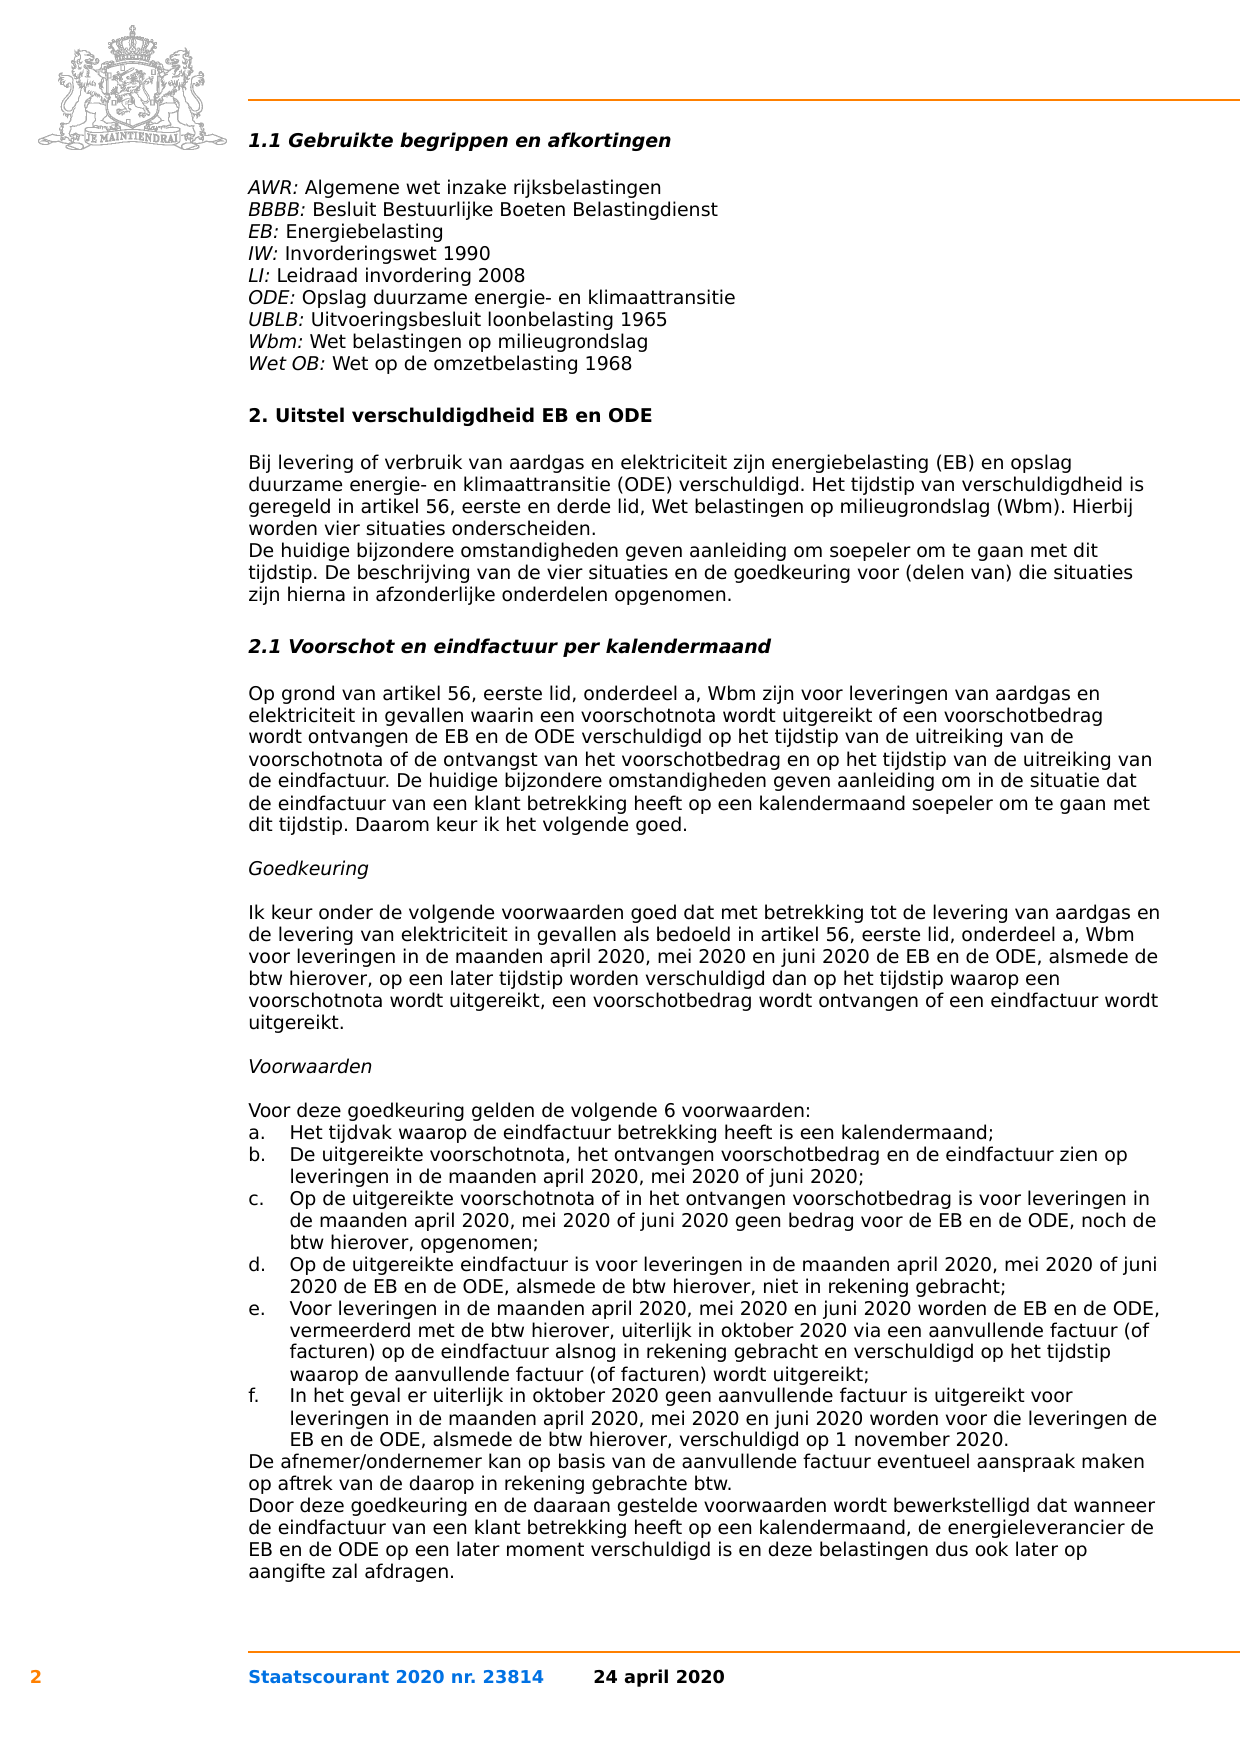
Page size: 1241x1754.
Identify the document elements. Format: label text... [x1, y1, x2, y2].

text f. In het geval er uiterlijk in oktober 2020 geen aanvullende factuur is uitgereikt voor leveringen in de maanden april 2020, mei 2020 en juni 2020 worden voor die leveringen de EB en de ODE, alsmede de btw hierover, verschuldigd op 1 november 2020. [248, 1385, 1163, 1451]
text AWR: Algemene wet inzake rijksbelastingen [248, 177, 1163, 199]
text d. Op de uitgereikte eindfactuur is voor leveringen in de maanden april 2020, mei 2020 of juni 2020 de EB en de ODE, alsmede de btw hierover, niet in rekening gebracht; [248, 1253, 1163, 1297]
picture [38, 25, 227, 150]
subtitle 1.1 Gebruikte begrippen en afkortingen [248, 130, 1163, 152]
text ODE: Opslag duurzame energie- en klimaattransitie [248, 287, 1163, 309]
text Wet OB: Wet op de omzetbelasting 1968 [248, 353, 1163, 375]
text BBBB: Besluit Bestuurlijke Boeten Belastingdienst [248, 199, 1163, 221]
text Voor deze goedkeuring gelden de volgende 6 voorwaarden: [248, 1100, 1163, 1122]
text De afnemer/ondernemer kan op basis van de aanvullende factuur eventueel aanspraak maken op aftrek van de daarop in rekening gebrachte btw. [248, 1451, 1163, 1495]
subtitle Voorwaarden [248, 1056, 1163, 1078]
text UBLB: Uitvoeringsbesluit loonbelasting 1965 [248, 309, 1163, 331]
subtitle 2. Uitstel verschuldigdheid EB en ODE [248, 405, 1163, 427]
text Ik keur onder de volgende voorwaarden goed dat met betrekking tot de levering van aardgas en de levering van elektriciteit in gevallen als bedoeld in artikel 56, eerste lid, onderdeel a, Wbm voor leveringen in de maanden april 2020, mei 2020 en juni 2020 de EB en de ODE, alsmede de btw hierover, op een later tijdstip worden verschuldigd dan op het tijdstip waarop een voorschotnota wordt uitgereikt, een voorschotbedrag wordt ontvangen of een eindfactuur wordt uitgereikt. [248, 902, 1163, 1034]
text e. Voor leveringen in de maanden april 2020, mei 2020 en juni 2020 worden de EB en de ODE, vermeerderd met de btw hierover, uiterlijk in oktober 2020 via een aanvullende factuur (of facturen) op de eindfactuur alsnog in rekening gebracht en verschuldigd op het tijdstip waarop de aanvullende factuur (of facturen) wordt uitgereikt; [248, 1297, 1163, 1385]
text Door deze goedkeuring en de daaraan gestelde voorwaarden wordt bewerkstelligd dat wanneer de eindfactuur van een klant betrekking heeft op een kalendermaand, de energieleverancier de EB en de ODE op een later moment verschuldigd is en deze belastingen dus ook later op aangifte zal afdragen. [248, 1495, 1163, 1583]
text Bij levering of verbruik van aardgas en elektriciteit zijn energiebelasting (EB) en opslag duurzame energie- en klimaattransitie (ODE) verschuldigd. Het tijdstip van verschuldigdheid is geregeld in artikel 56, eerste en derde lid, Wet belastingen op milieugrondslag (Wbm). Hierbij worden vier situaties onderscheiden. [248, 452, 1163, 539]
subtitle Goedkeuring [248, 858, 1163, 880]
text Wbm: Wet belastingen op milieugrondslag [248, 331, 1163, 353]
text a. Het tijdvak waarop de eindfactuur betrekking heeft is een kalendermaand; [248, 1122, 1163, 1144]
text Op grond van artikel 56, eerste lid, onderdeel a, Wbm zijn voor leveringen van aardgas en elektriciteit in gevallen waarin een voorschotnota wordt uitgereikt of een voorschotbedrag wordt ontvangen de EB en de ODE verschuldigd op het tijdstip van de uitreiking van de voorschotnota of de ontvangst van het voorschotbedrag en op het tijdstip van de uitreiking van de eindfactuur. De huidige bijzondere omstandigheden geven aanleiding om in de situatie dat de eindfactuur van een klant betrekking heeft op een kalendermaand soepeler om te gaan met dit tijdstip. Daarom keur ik het volgende goed. [248, 682, 1163, 836]
text De huidige bijzondere omstandigheden geven aanleiding om soepeler om te gaan met dit tijdstip. De beschrijving van de vier situaties en de goedkeuring voor (delen van) die situaties zijn hierna in afzonderlijke onderdelen opgenomen. [248, 539, 1163, 606]
text LI: Leidraad invordering 2008 [248, 265, 1163, 287]
text c. Op de uitgereikte voorschotnota of in het ontvangen voorschotbedrag is voor leveringen in de maanden april 2020, mei 2020 of juni 2020 geen bedrag voor de EB en de ODE, noch de btw hierover, opgenomen; [248, 1188, 1163, 1253]
text IW: Invorderingswet 1990 [248, 243, 1163, 265]
text b. De uitgereikte voorschotnota, het ontvangen voorschotbedrag en de eindfactuur zien op leveringen in de maanden april 2020, mei 2020 of juni 2020; [248, 1144, 1163, 1188]
text EB: Energiebelasting [248, 221, 1163, 243]
subtitle 2.1 Voorschot en eindfactuur per kalendermaand [248, 636, 1163, 657]
